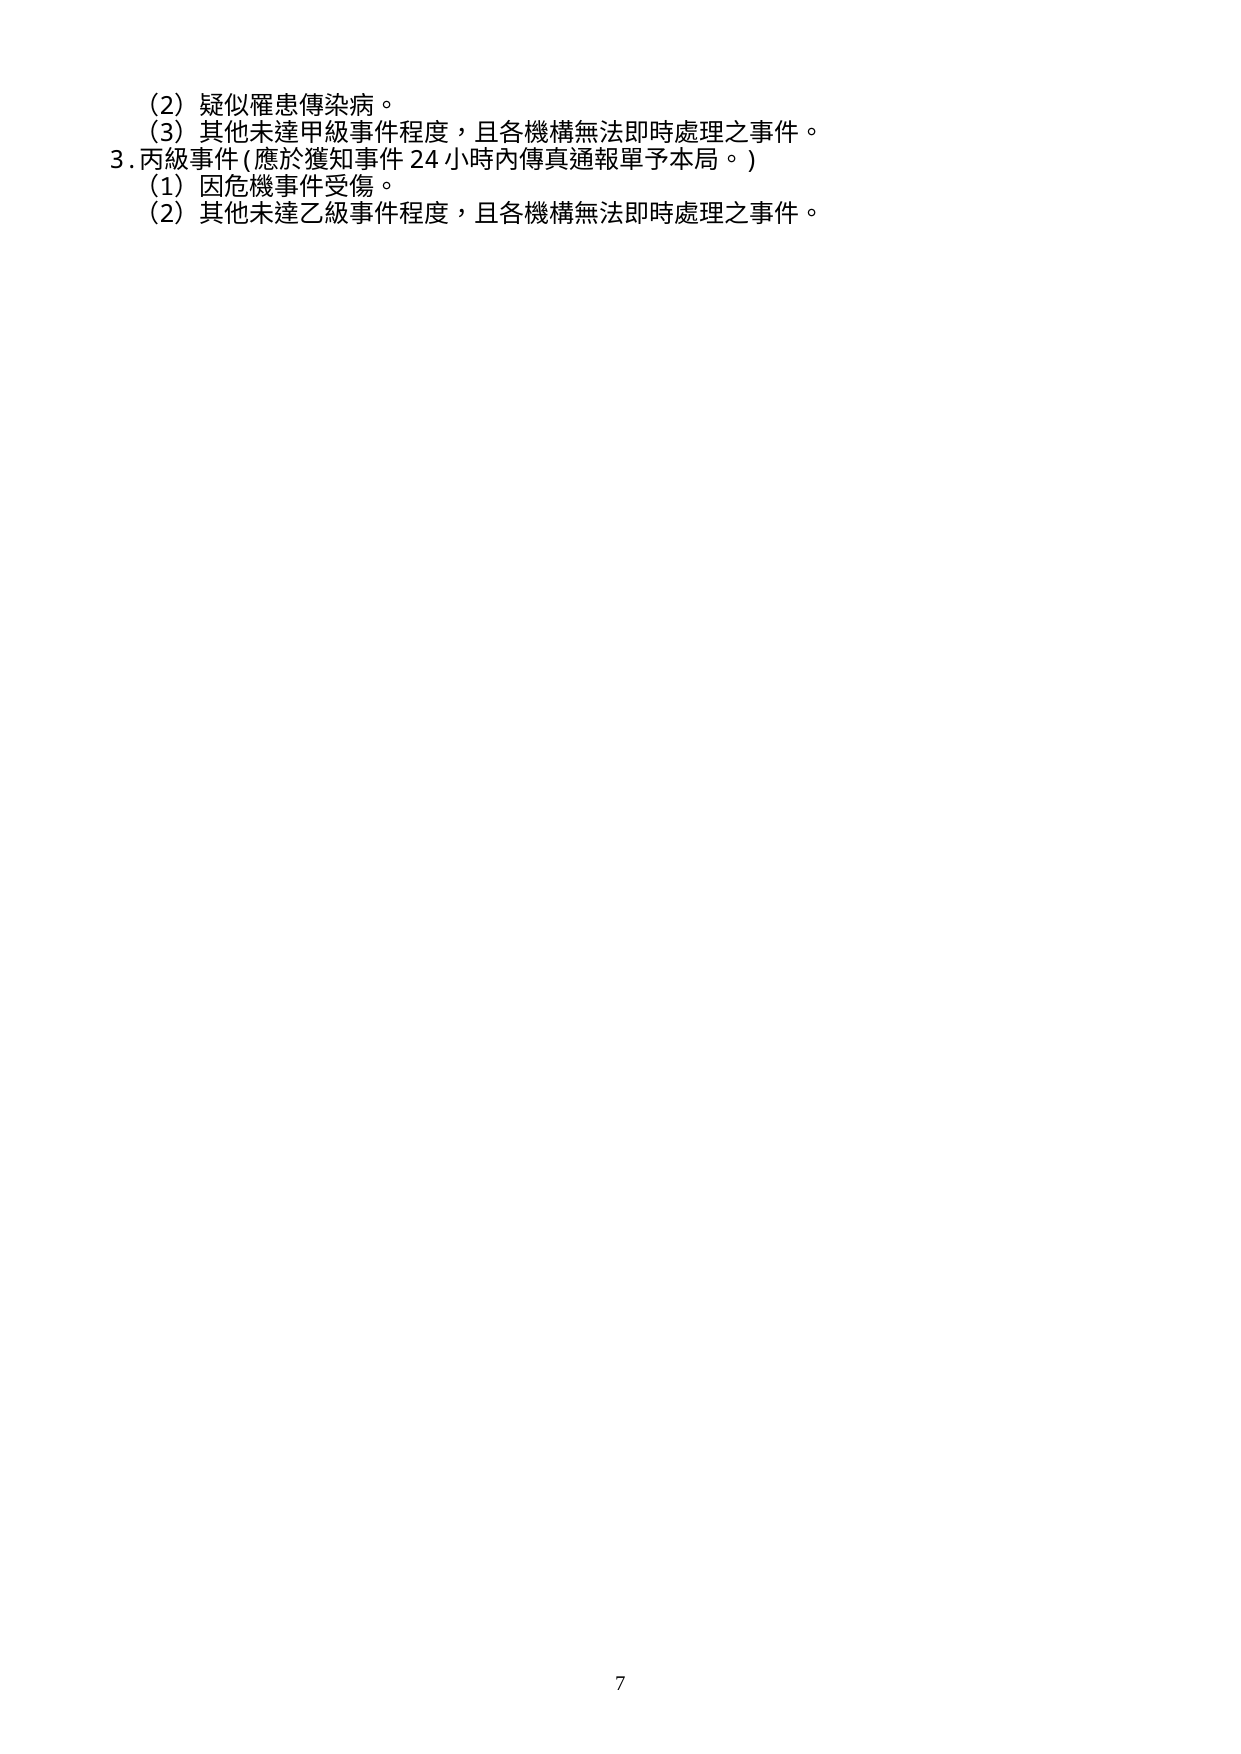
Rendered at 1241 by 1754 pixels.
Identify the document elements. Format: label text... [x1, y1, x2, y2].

text （2）其他未達乙級事件程度，且各機構無法即時處理之事件。 [134, 201, 1181, 228]
text （2）疑似罹患傳染病。 [134, 92, 1181, 119]
text （3）其他未達甲級事件程度，且各機構無法即時處理之事件。 [134, 119, 1181, 147]
text （1）因危機事件受傷。 [134, 174, 1181, 201]
text 3.丙級事件(應於獲知事件24小時內傳真通報單予本局。) [109, 147, 1181, 174]
